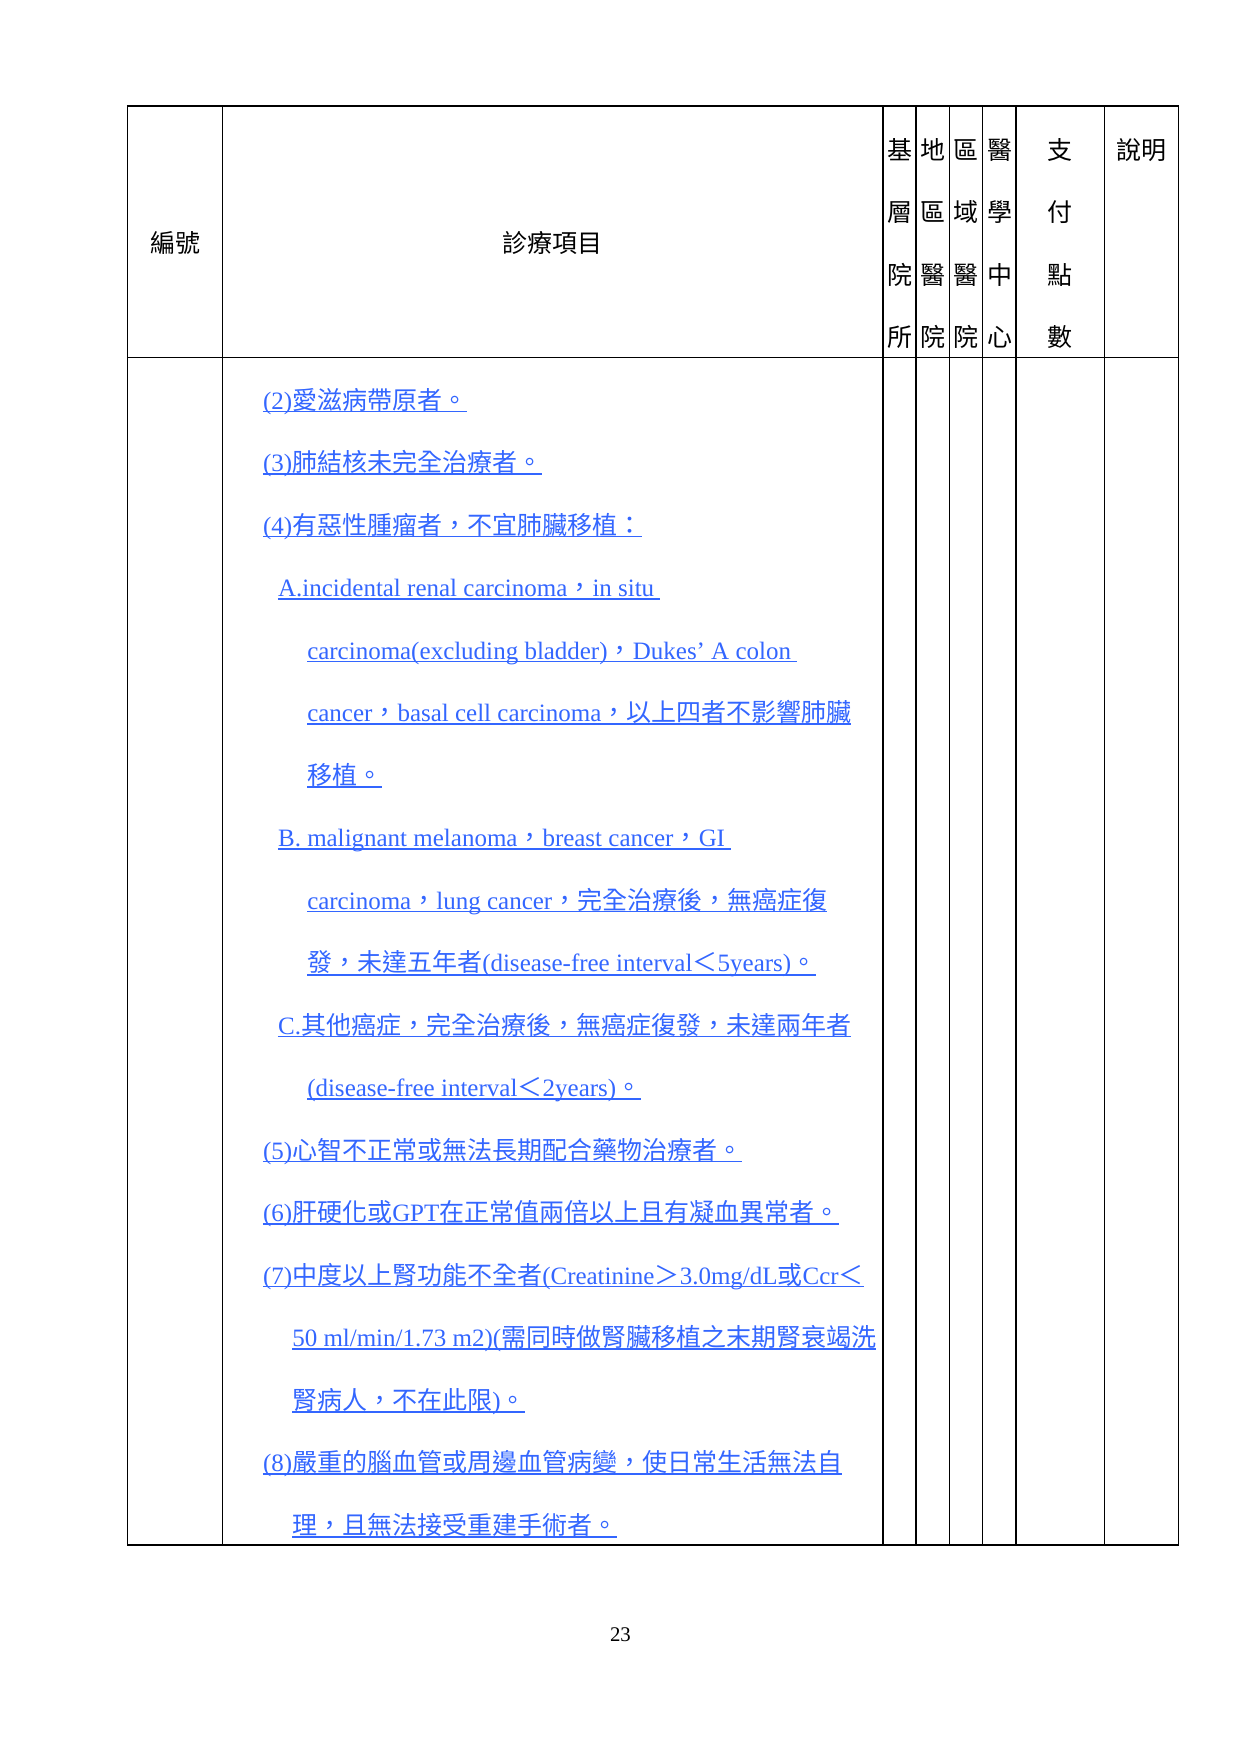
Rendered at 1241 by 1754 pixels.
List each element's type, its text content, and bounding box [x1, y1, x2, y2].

table_cell [1105, 358, 1178, 1544]
table_header 說明 [1105, 107, 1178, 357]
table_cell [917, 358, 949, 1544]
table_cell [884, 358, 915, 1544]
table_header 支 付 點 數 [1017, 107, 1104, 357]
table_cell [983, 358, 1015, 1544]
table_cell [1017, 358, 1104, 1544]
table_cell [128, 358, 222, 1544]
table_header 地 區 醫 院 [917, 107, 949, 357]
table_cell [950, 358, 982, 1544]
table_cell (2)愛滋病帶原者。 (3)肺結核未完全治療者。 (4)有惡性腫瘤者，不宜肺臟移植： A.incidental renal carcinoma，in situ carcinoma(excluding bladder)，Dukes’ A colon cancer，basal cell carcinoma，以上四者不影響肺臟移植。 B. malignant melanoma，breast cancer，GI carcinoma，lung cancer，完全治療後，無癌症復發，未達五年者(disease-free interval＜5years)。 C.其他癌症，完全治療後，無癌症復發，未達兩年者(disease-free interval＜2years)。 (5)心智不正常或無法長期配合藥物治療者。 (6)肝硬化或GPT在正常值兩倍以上且有凝血異常者。 (7)中度以上腎功能不全者(Creatinine＞3.0mg/dL或Ccr＜50 ml/min/1.73 m2)(需同時做腎臟移植之末期腎衰竭洗腎病人，不在此限)。 (8)嚴重的腦血管或周邊血管病變，使日常生活無法自理，且無法接受重建手術者。 [223, 358, 882, 1544]
table_header 診療項目 [223, 107, 882, 357]
table_header 基 層 院 所 [884, 107, 915, 357]
table_header 醫 學 中 心 [983, 107, 1015, 357]
table_header 編號 [128, 107, 222, 357]
table_header 區 域 醫 院 [950, 107, 982, 357]
